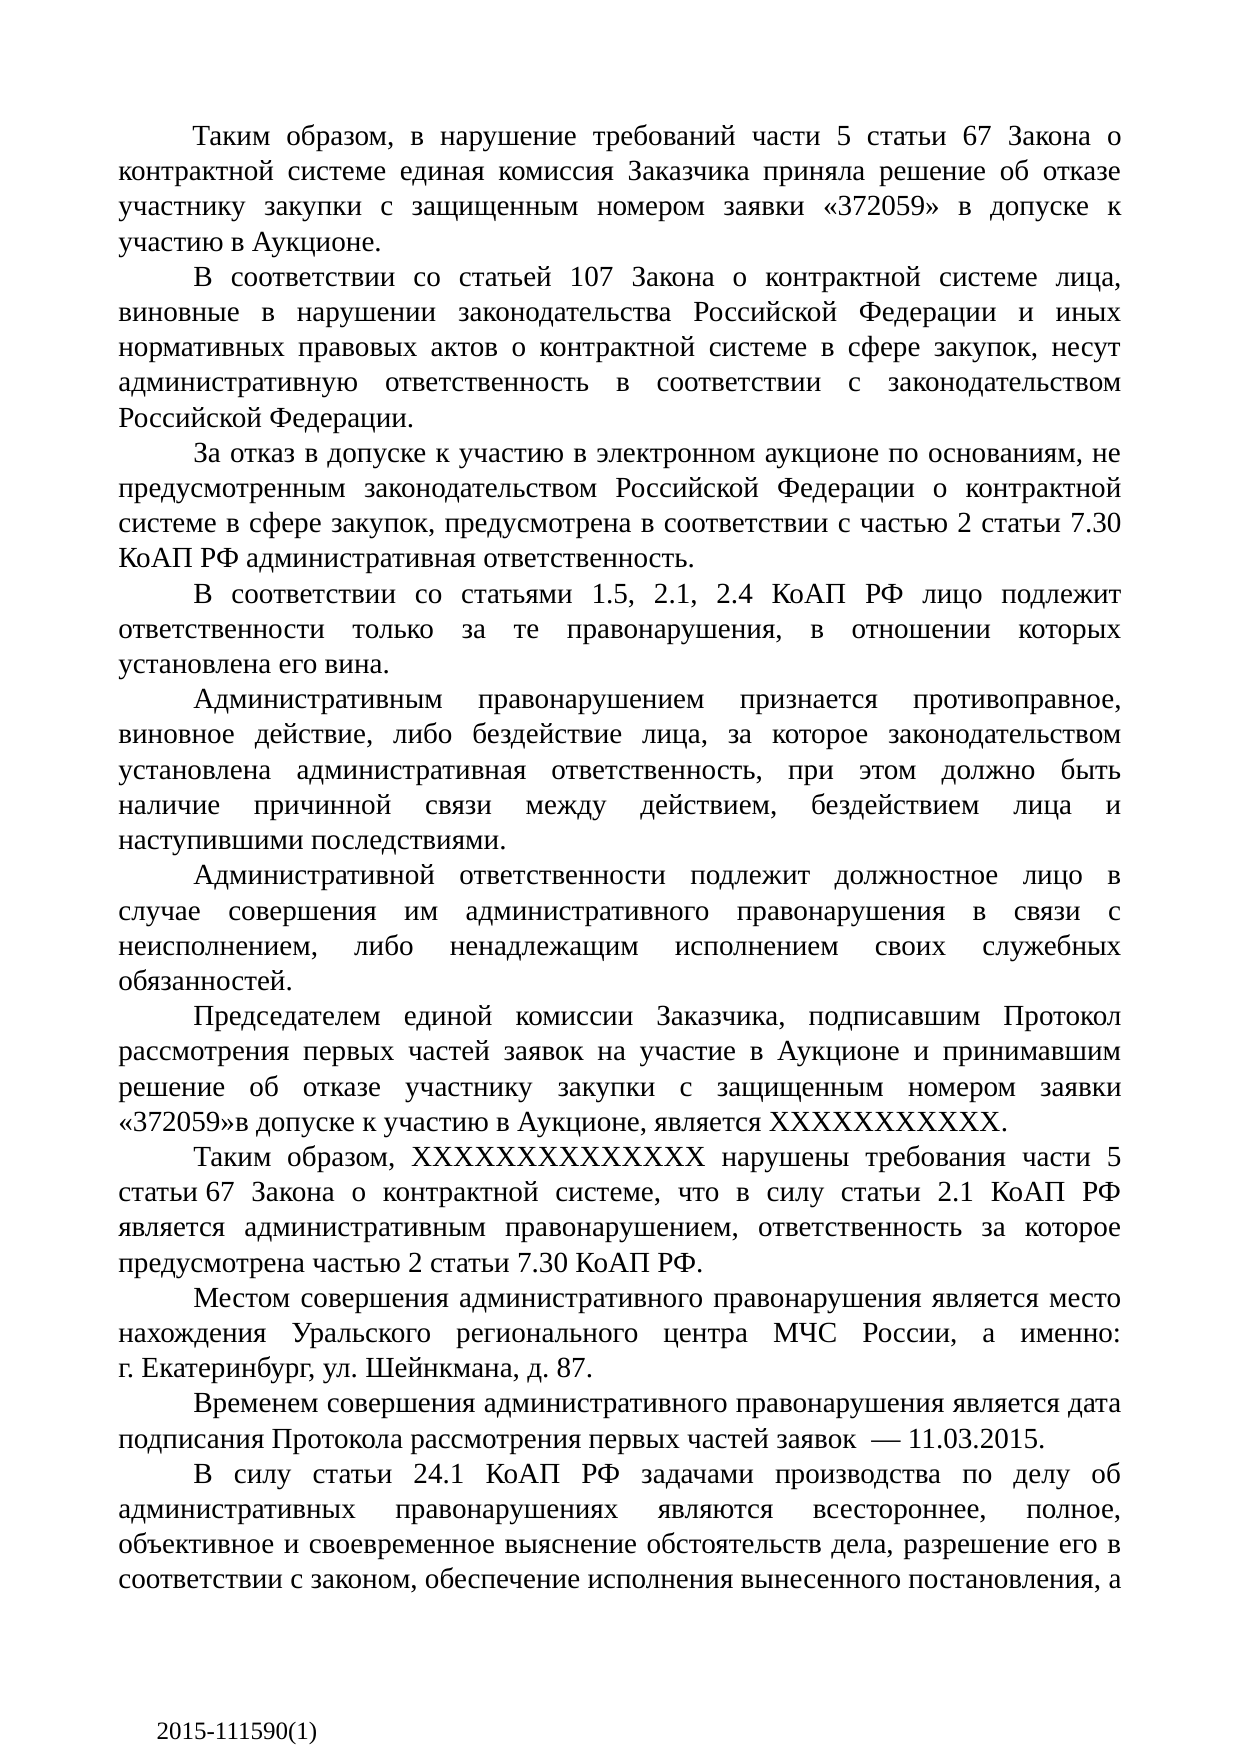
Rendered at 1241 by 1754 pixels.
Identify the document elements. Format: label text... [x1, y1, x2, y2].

text В соответствии со статьей 107 Закона о контрактной системе лица, виновные в нарушении законодательства Российской Федерации и иных нормативных правовых актов о контрактной системе в сфере закупок, несут административную ответственность в соответствии с законодательством Российской Федерации. [118, 259, 1122, 433]
text Административной ответственности подлежит должностное лицо в случае совершения им административного правонарушения в связи с неисполнением, либо ненадлежащим исполнением своих служебных обязанностей. [118, 857, 1122, 997]
text Председателем единой комиссии Заказчика, подписавшим Протокол рассмотрения первых частей заявок на участие в Аукционе и принимавшим решение об отказе участнику закупки с защищенным номером заявки «372059»в допуске к участию в Аукционе, является XXXXXXXXXXX. [118, 998, 1122, 1137]
text Административным правонарушением признается противоправное, виновное действие, либо бездействие лица, за которое законодательством установлена административная ответственность, при этом должно быть наличие причинной связи между действием, бездействием лица и наступившими последствиями. [118, 681, 1122, 856]
text Местом совершения административного правонарушения является место нахождения Уральского регионального центра МЧС России, а именно: г. Екатеринбург, ул. Шейнкмана, д. 87. [118, 1280, 1122, 1384]
text В соответствии со статьями 1.5, 2.1, 2.4 КоАП РФ лицо подлежит ответственности только за те правонарушения, в отношении которых установлена его вина. [118, 576, 1122, 680]
text За отказ в допуске к участию в электронном аукционе по основаниям, не предусмотренным законодательством Российской Федерации о контрактной системе в сфере закупок, предусмотрена в соответствии с частью 2 статьи 7.30 КоАП РФ административная ответственность. [118, 435, 1122, 574]
text Таким образом, в нарушение требований части 5 статьи 67 Закона о контрактной системе единая комиссия Заказчика приняла решение об отказе участнику закупки с защищенным номером заявки «372059» в допуске к участию в Аукционе. [118, 118, 1122, 257]
text Временем совершения административного правонарушения является дата подписания Протокола рассмотрения первых частей заявок — 11.03.2015. [118, 1386, 1122, 1454]
text В силу статьи 24.1 КоАП РФ задачами производства по делу об административных правонарушениях являются всестороннее, полное, объективное и своевременное выяснение обстоятельств дела, разрешение его в соответствии с законом, обеспечение исполнения вынесенного постановления, а [118, 1456, 1122, 1595]
text Таким образом, XXXXXXXXXXXXXX нарушены требования части 5 статьи 67 Закона о контрактной системе, что в силу статьи 2.1 КоАП РФ является административным правонарушением, ответственность за которое предусмотрена частью 2 статьи 7.30 КоАП РФ. [118, 1139, 1122, 1278]
